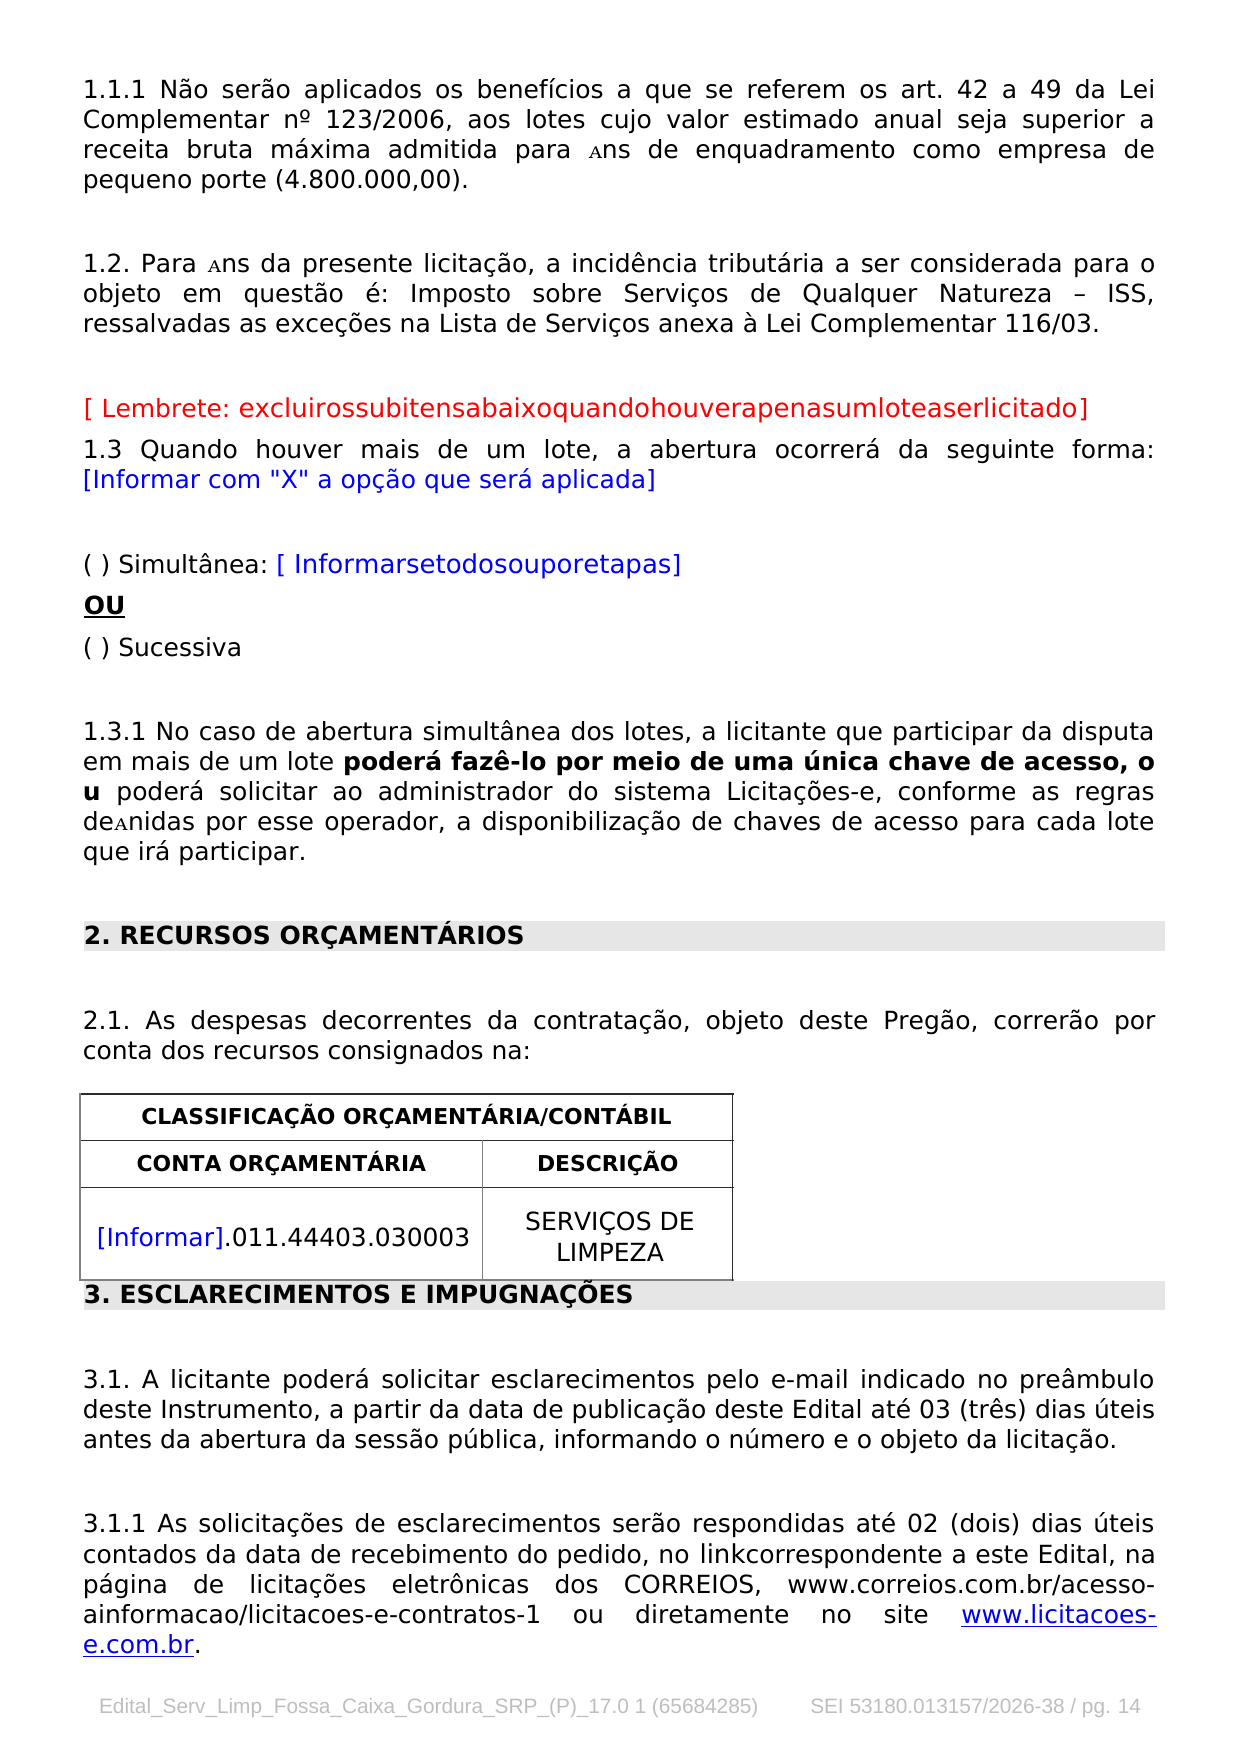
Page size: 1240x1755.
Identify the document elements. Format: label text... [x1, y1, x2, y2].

text 1.1.1 Não serão aplicados os benefícios a que se referem os art. 42 a 49 da Lei Complementar nº 123/2006, aos lotes cujo valor estimado anual seja superior a receita bruta máxima admitida para ns de enquadramento como empresa de pequeno porte (4.800.000,00). [83, 75, 1156, 194]
text 1.3 Quando houver mais de um lote, a abertura ocorrerá da seguinte forma:[Informar com "X" a opção que será aplicada] [83, 435, 1156, 494]
text ( ) Simultânea: [ Informarsetodosouporetapas] [83, 549, 1165, 580]
subtitle 2. RECURSOS ORÇAMENTÁRIOS [84, 921, 1165, 951]
table_cell [Informar].011.44403.030003 [81, 1188, 482, 1279]
table_header CLASSIFICAÇÃO ORÇAMENTÁRIA/CONTÁBIL [81, 1095, 732, 1140]
subtitle [ Lembrete: excluirossubitensabaixoquandohouverapenasumloteaserlicitado] [84, 393, 1165, 423]
table_cell SERVIÇOS DE LIMPEZA [483, 1188, 732, 1279]
text 3.1. A licitante poderá solicitar esclarecimentos pelo e-mail indicado no preâmbulo deste Instrumento, a partir da data de publicação deste Edital até 03 (três) dias úteis antes da abertura da sessão pública, informando o número e o objeto da licitação. [83, 1365, 1156, 1454]
subtitle OU [84, 591, 1165, 621]
table_cell DESCRIÇÃO [483, 1141, 732, 1187]
subtitle 3. ESCLARECIMENTOS E IMPUGNAÇÕES [84, 1281, 1165, 1310]
text ( ) Sucessiva [83, 633, 1156, 662]
text 3.1.1 As solicitações de esclarecimentos serão respondidas até 02 (dois) dias úteis contados da data de recebimento do pedido, no linkcorrespondente a este Edital, na página de licitações eletrônicas dos CORREIOS, www.correios.com.br/acesso-ainformacao/licitacoes-e-contratos-1 ou diretamente no site www.licitacoes-e.com.br. [83, 1509, 1156, 1660]
text 1.3.1 No caso de abertura simultânea dos lotes, a licitante que participar da disputa em mais de um lote poderá fazê-lo por meio de uma única chave de acesso, o u poderá solicitar ao administrador do sistema Licitações-e, conforme as regras denidas por esse operador, a disponibilização de chaves de acesso para cada lote que irá participar. [83, 717, 1156, 867]
text 2.1. As despesas decorrentes da contratação, objeto deste Pregão, correrão por conta dos recursos consignados na: [83, 1006, 1156, 1065]
table_cell CONTA ORÇAMENTÁRIA [81, 1141, 482, 1187]
text 1.2. Para ns da presente licitação, a incidência tributária a ser considerada para o objeto em questão é: Imposto sobre Serviços de Qualquer Natureza – ISS, ressalvadas as exceções na Lista de Serviços anexa à Lei Complementar 116/03. [83, 249, 1156, 338]
